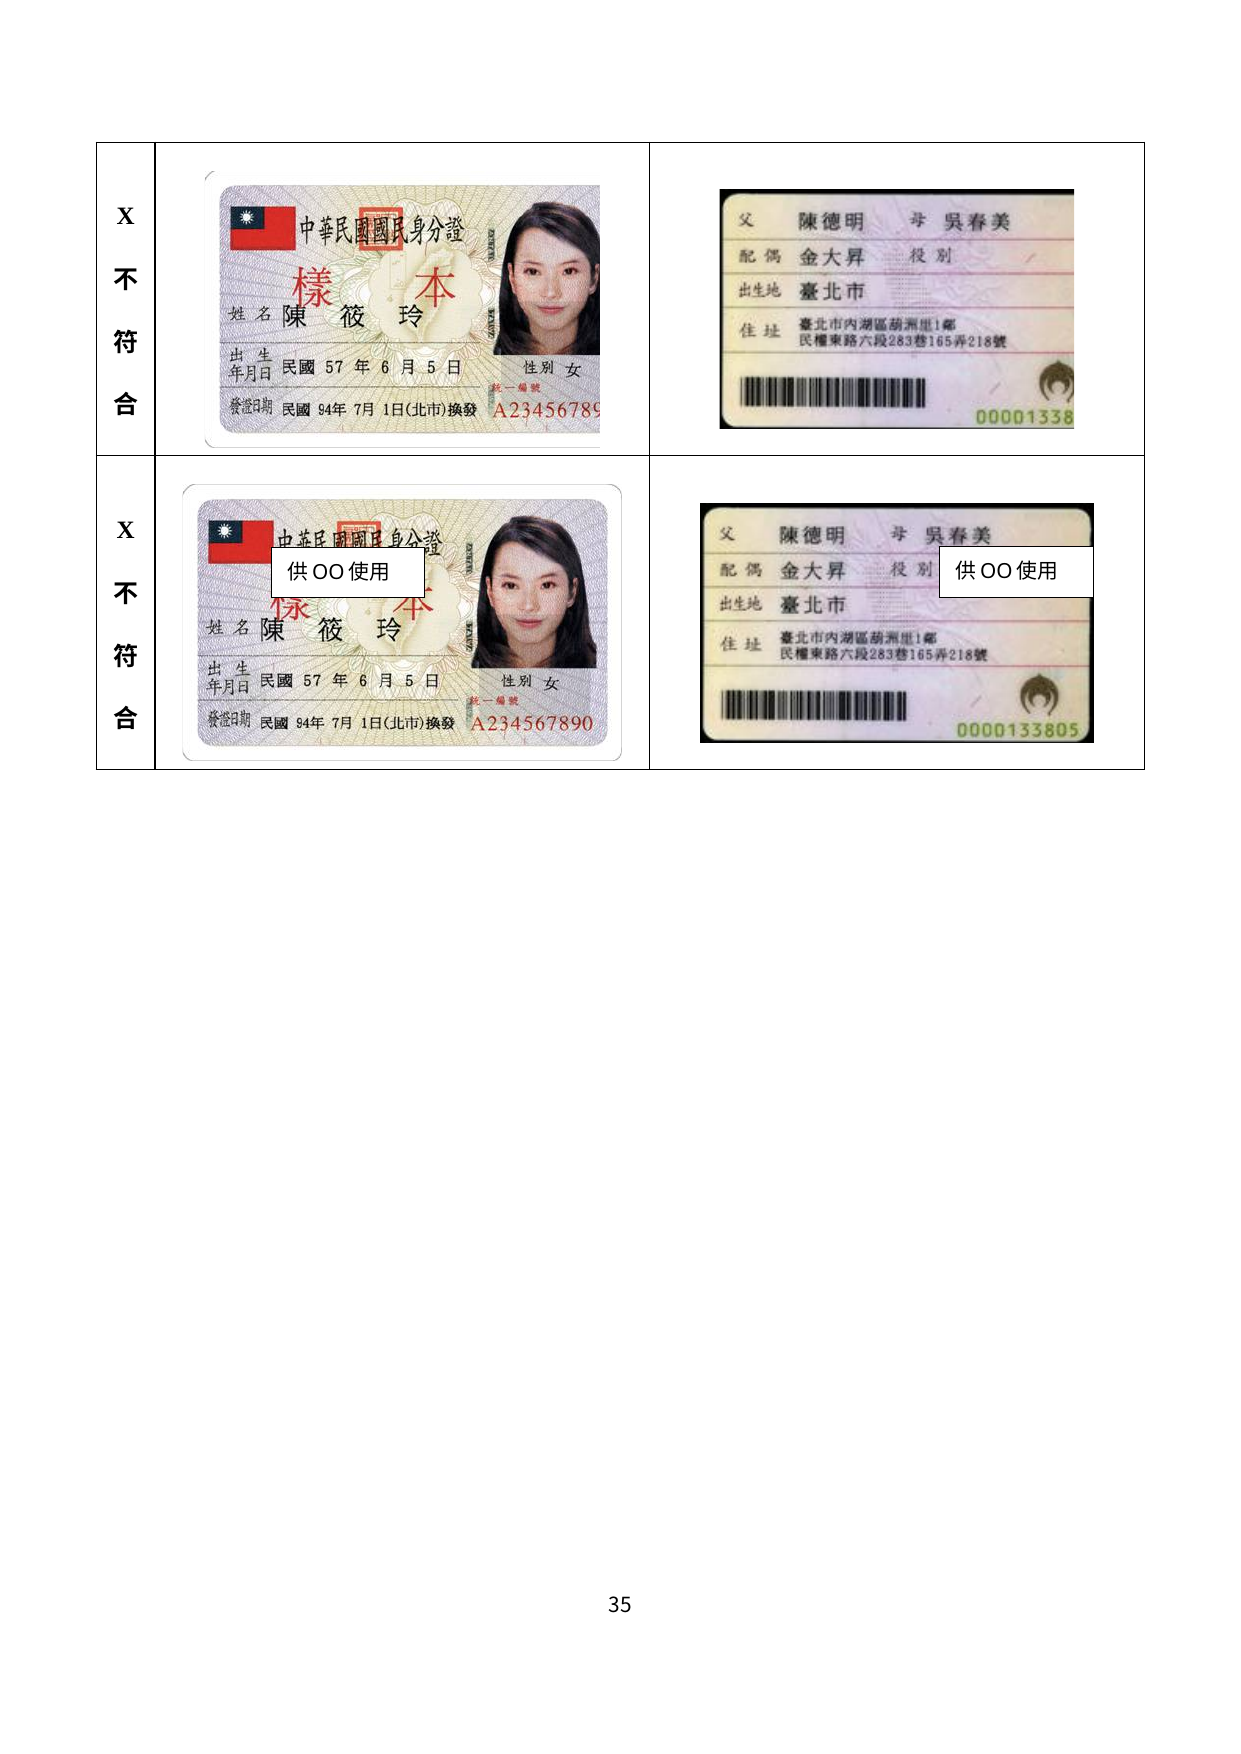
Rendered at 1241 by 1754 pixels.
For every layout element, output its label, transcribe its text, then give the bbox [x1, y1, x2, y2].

table_header [156, 143, 649, 455]
table_cell [650, 456, 1144, 769]
table_header [650, 143, 1144, 455]
table_cell X 不符合 [97, 456, 154, 769]
table_header X 不符合 [97, 143, 154, 455]
table_cell [156, 456, 649, 769]
